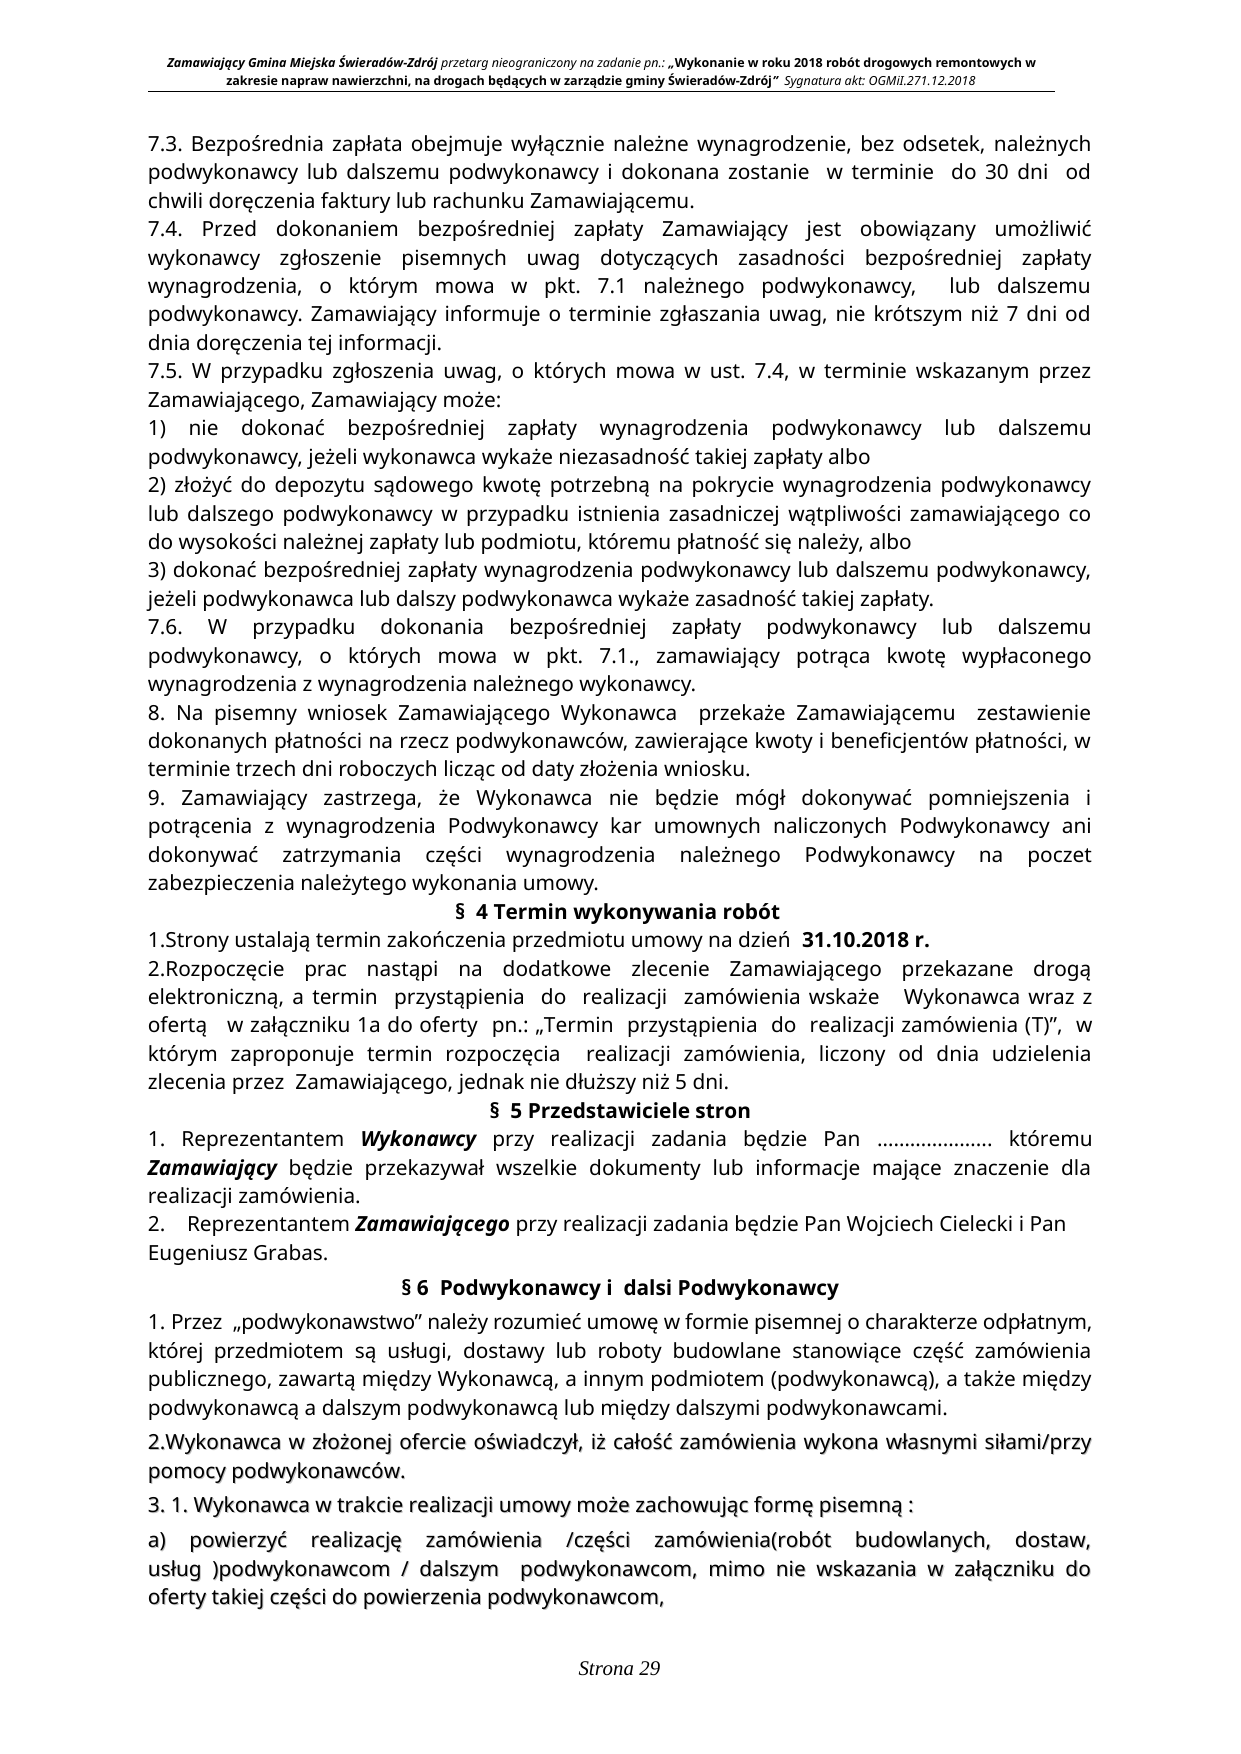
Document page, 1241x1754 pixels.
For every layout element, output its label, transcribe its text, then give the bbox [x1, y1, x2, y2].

text 3. 1. Wykonawca w trakcie realizacji umowy może zachowując formę pisemną : [148, 1491, 1092, 1519]
text 1. Przez „podwykonawstwo” należy rozumieć umowę w formie pisemnej o charakterze odpłatnym, której przedmiotem są usługi, dostawy lub roboty budowlane stanowiące część zamówienia publicznego, zawartą między Wykonawcą, a innym podmiotem (podwykonawcą), a także między podwykonawcą a dalszym podwykonawcą lub między dalszymi podwykonawcami. [148, 1307, 1092, 1421]
text 8. Na pisemny wniosek Zamawiającego Wykonawca przekaże Zamawiającemu zestawienie dokonanych płatności na rzecz podwykonawców, zawierające kwoty i beneficjentów płatności, w terminie trzech dni roboczych licząc od daty złożenia wniosku. [148, 698, 1092, 783]
text 7.5. W przypadku zgłoszenia uwag, o których mowa w ust. 7.4, w terminie wskazanym przez Zamawiającego, Zamawiający może: [148, 356, 1092, 413]
text 9. Zamawiający zastrzega, że Wykonawca nie będzie mógł dokonywać pomniejszenia i potrącenia z wynagrodzenia Podwykonawcy kar umownych naliczonych Podwykonawcy ani dokonywać zatrzymania części wynagrodzenia należnego Podwykonawcy na poczet zabezpieczenia należytego wykonania umowy. [148, 783, 1092, 897]
text 1. Reprezentantem Wykonawcy przy realizacji zadania będzie Pan ………………... któremu Zamawiający będzie przekazywał wszelkie dokumenty lub informacje mające znaczenie dla realizacji zamówienia. [148, 1124, 1092, 1209]
text 2. Reprezentantem Zamawiającego przy realizacji zadania będzie Pan Wojciech Cielecki i Pan Eugeniusz Grabas. [148, 1209, 1092, 1266]
text 2.Rozpoczęcie prac nastąpi na dodatkowe zlecenie Zamawiającego przekazane drogą elektroniczną, a termin przystąpienia do realizacji zamówienia wskaże Wykonawca wraz z ofertą w załączniku 1a do oferty pn.: „Termin przystąpienia do realizacji zamówienia (T)”, w którym zaproponuje termin rozpoczęcia realizacji zamówienia, liczony od dnia udzielenia zlecenia przez Zamawiającego, jednak nie dłuższy niż 5 dni. [148, 954, 1092, 1096]
text 7.4. Przed dokonaniem bezpośredniej zapłaty Zamawiający jest obowiązany umożliwić wykonawcy zgłoszenie pisemnych uwag dotyczących zasadności bezpośredniej zapłaty wynagrodzenia, o którym mowa w pkt. 7.1 należnego podwykonawcy, lub dalszemu podwykonawcy. Zamawiający informuje o terminie zgłaszania uwag, nie krótszym niż 7 dni od dnia doręczenia tej informacji. [148, 214, 1092, 356]
text 1) nie dokonać bezpośredniej zapłaty wynagrodzenia podwykonawcy lub dalszemu podwykonawcy, jeżeli wykonawca wykaże niezasadność takiej zapłaty albo [148, 413, 1092, 470]
text 2.Wykonawca w złożonej ofercie oświadczył, iż całość zamówienia wykona własnymi siłami/przy pomocy podwykonawców. [148, 1427, 1092, 1484]
text a) powierzyć realizację zamówienia /części zamówienia(robót budowlanych, dostaw, usług )podwykonawcom / dalszym podwykonawcom, mimo nie wskazania w załączniku do oferty takiej części do powierzenia podwykonawcom, [148, 1525, 1092, 1611]
text 2) złożyć do depozytu sądowego kwotę potrzebną na pokrycie wynagrodzenia podwykonawcy lub dalszego podwykonawcy w przypadku istnienia zasadniczej wątpliwości zamawiającego co do wysokości należnej zapłaty lub podmiotu, któremu płatność się należy, albo [148, 470, 1092, 556]
text § 4 Termin wykonywania robót [148, 897, 1092, 925]
text § 5 Przedstawiciele stron [148, 1096, 1092, 1124]
text 3) dokonać bezpośredniej zapłaty wynagrodzenia podwykonawcy lub dalszemu podwykonawcy, jeżeli podwykonawca lub dalszy podwykonawca wykaże zasadność takiej zapłaty. [148, 556, 1092, 612]
text § 6 Podwykonawcy i dalsi Podwykonawcy [148, 1273, 1092, 1301]
text 7.3. Bezpośrednia zapłata obejmuje wyłącznie należne wynagrodzenie, bez odsetek, należnych podwykonawcy lub dalszemu podwykonawcy i dokonana zostanie w terminie do 30 dni od chwili doręczenia faktury lub rachunku Zamawiającemu. [148, 129, 1092, 214]
text 7.6. W przypadku dokonania bezpośredniej zapłaty podwykonawcy lub dalszemu podwykonawcy, o których mowa w pkt. 7.1., zamawiający potrąca kwotę wypłaconego wynagrodzenia z wynagrodzenia należnego wykonawcy. [148, 612, 1092, 698]
text 1.Strony ustalają termin zakończenia przedmiotu umowy na dzień 31.10.2018 r. [148, 925, 1092, 954]
